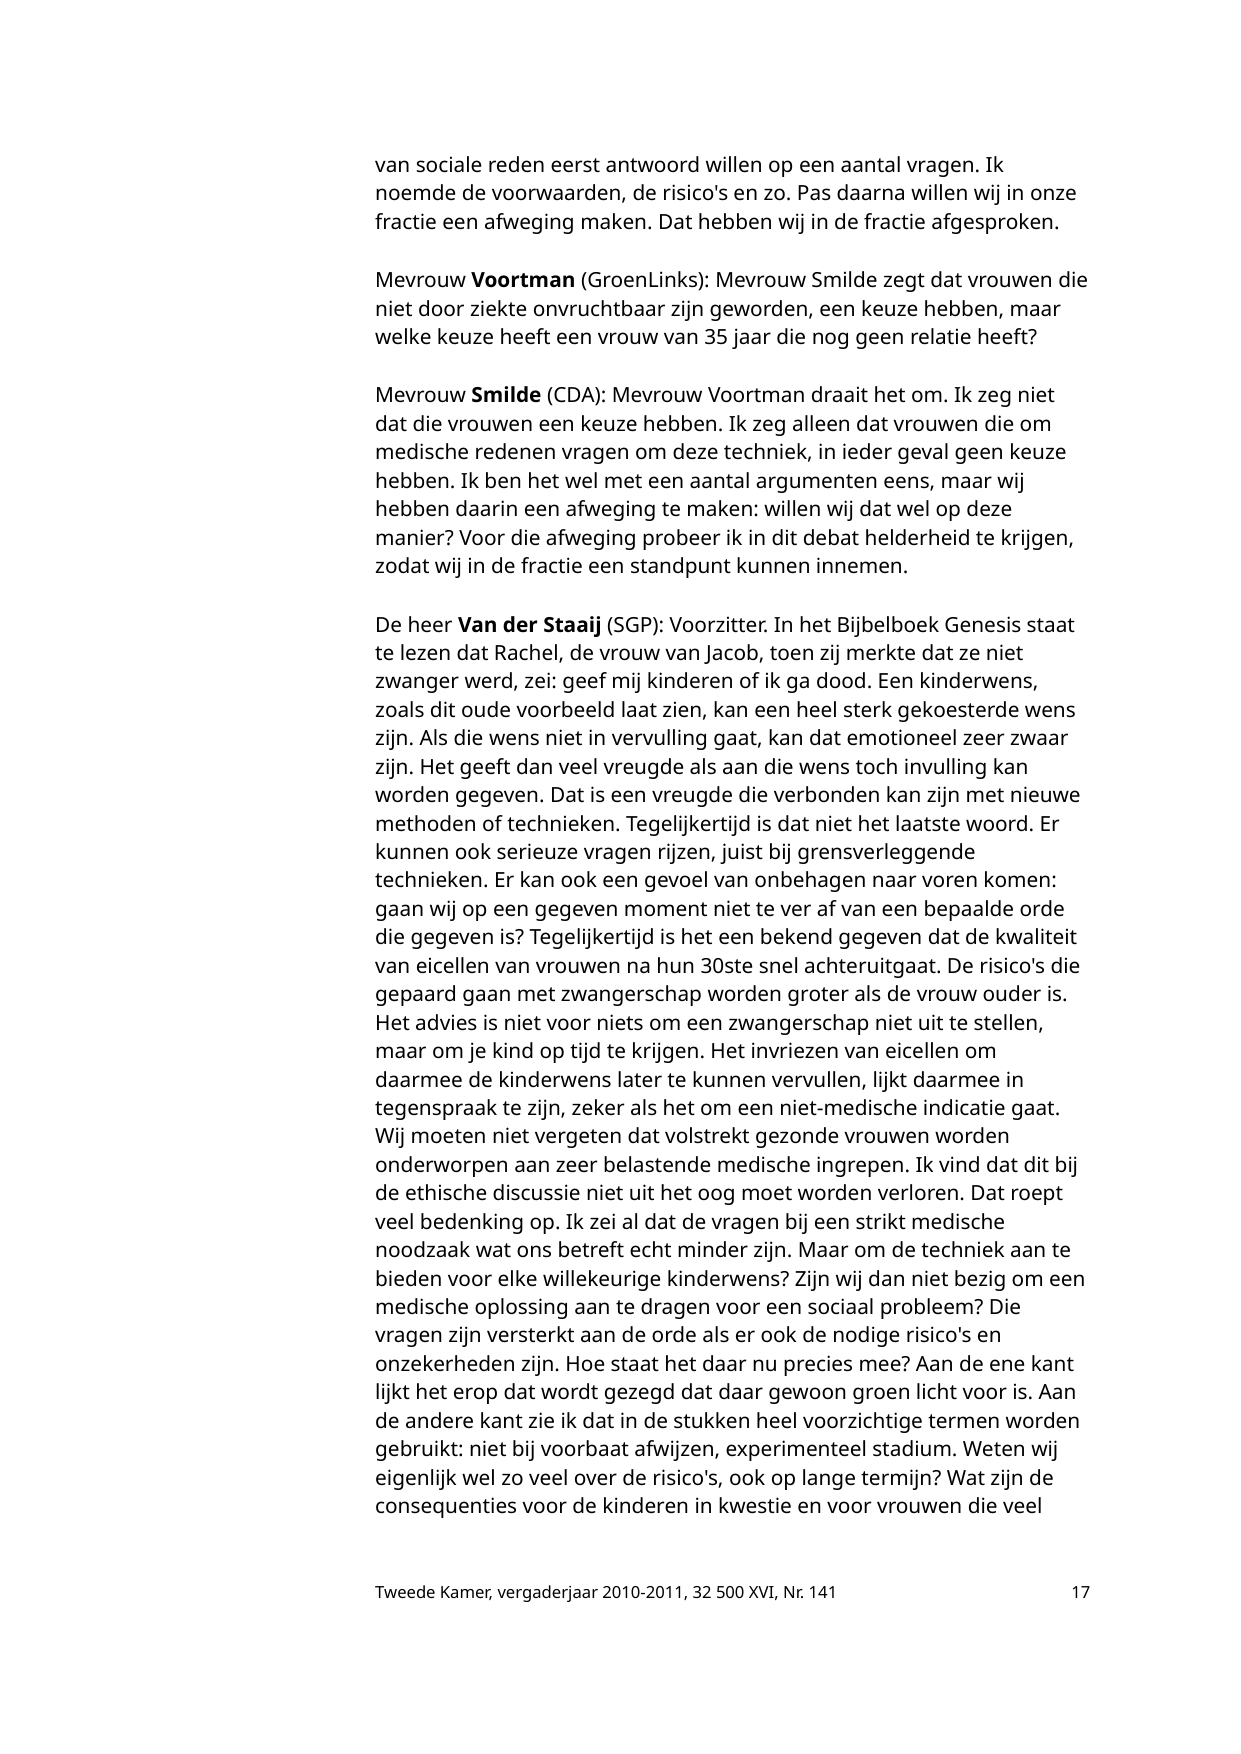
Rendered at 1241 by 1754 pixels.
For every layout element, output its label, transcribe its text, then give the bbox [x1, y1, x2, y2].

text Mevrouw Voortman (GroenLinks): Mevrouw Smilde zegt dat vrouwen die niet door ziekte onvruchtbaar zijn geworden, een keuze hebben, maar welke keuze heeft een vrouw van 35 jaar die nog geen relatie heeft? [375, 265, 1090, 351]
text van sociale reden eerst antwoord willen op een aantal vragen. Ik noemde de voorwaarden, de risico's en zo. Pas daarna willen wij in onze fractie een afweging maken. Dat hebben wij in de fractie afgesproken. [375, 150, 1090, 235]
text Mevrouw Smilde (CDA): Mevrouw Voortman draait het om. Ik zeg niet dat die vrouwen een keuze hebben. Ik zeg alleen dat vrouwen die om medische redenen vragen om deze techniek, in ieder geval geen keuze hebben. Ik ben het wel met een aantal argumenten eens, maar wij hebben daarin een afweging te maken: willen wij dat wel op deze manier? Voor die afweging probeer ik in dit debat helderheid te krijgen, zodat wij in de fractie een standpunt kunnen innemen. [375, 381, 1090, 580]
text De heer Van der Staaij (SGP): Voorzitter. In het Bijbelboek Genesis staat te lezen dat Rachel, de vrouw van Jacob, toen zij merkte dat ze niet zwanger werd, zei: geef mij kinderen of ik ga dood. Een kinderwens, zoals dit oude voorbeeld laat zien, kan een heel sterk gekoesterde wens zijn. Als die wens niet in vervulling gaat, kan dat emotioneel zeer zwaar zijn. Het geeft dan veel vreugde als aan die wens toch invulling kan worden gegeven. Dat is een vreugde die verbonden kan zijn met nieuwe methoden of technieken. Tegelijkertijd is dat niet het laatste woord. Er kunnen ook serieuze vragen rijzen, juist bij grensverleggende technieken. Er kan ook een gevoel van onbehagen naar voren komen: gaan wij op een gegeven moment niet te ver af van een bepaalde orde die gegeven is? Tegelijkertijd is het een bekend gegeven dat de kwaliteit van eicellen van vrouwen na hun 30ste snel achteruitgaat. De risico's die gepaard gaan met zwangerschap worden groter als de vrouw ouder is. Het advies is niet voor niets om een zwangerschap niet uit te stellen, maar om je kind op tijd te krijgen. Het invriezen van eicellen om daarmee de kinderwens later te kunnen vervullen, lijkt daarmee in tegenspraak te zijn, zeker als het om een niet-medische indicatie gaat. Wij moeten niet vergeten dat volstrekt gezonde vrouwen worden onderworpen aan zeer belastende medische ingrepen. Ik vind dat dit bij de ethische discussie niet uit het oog moet worden verloren. Dat roept veel bedenking op. Ik zei al dat de vragen bij een strikt medische noodzaak wat ons betreft echt minder zijn. Maar om de techniek aan te bieden voor elke willekeurige kinderwens? Zijn wij dan niet bezig om een medische oplossing aan te dragen voor een sociaal probleem? Die vragen zijn versterkt aan de orde als er ook de nodige risico's en onzekerheden zijn. Hoe staat het daar nu precies mee? Aan de ene kant lijkt het erop dat wordt gezegd dat daar gewoon groen licht voor is. Aan de andere kant zie ik dat in de stukken heel voorzichtige termen worden gebruikt: niet bij voorbaat afwijzen, experimenteel stadium. Weten wij eigenlijk wel zo veel over de risico's, ook op lange termijn? Wat zijn de consequenties voor de kinderen in kwestie en voor vrouwen die veel [375, 610, 1090, 1520]
